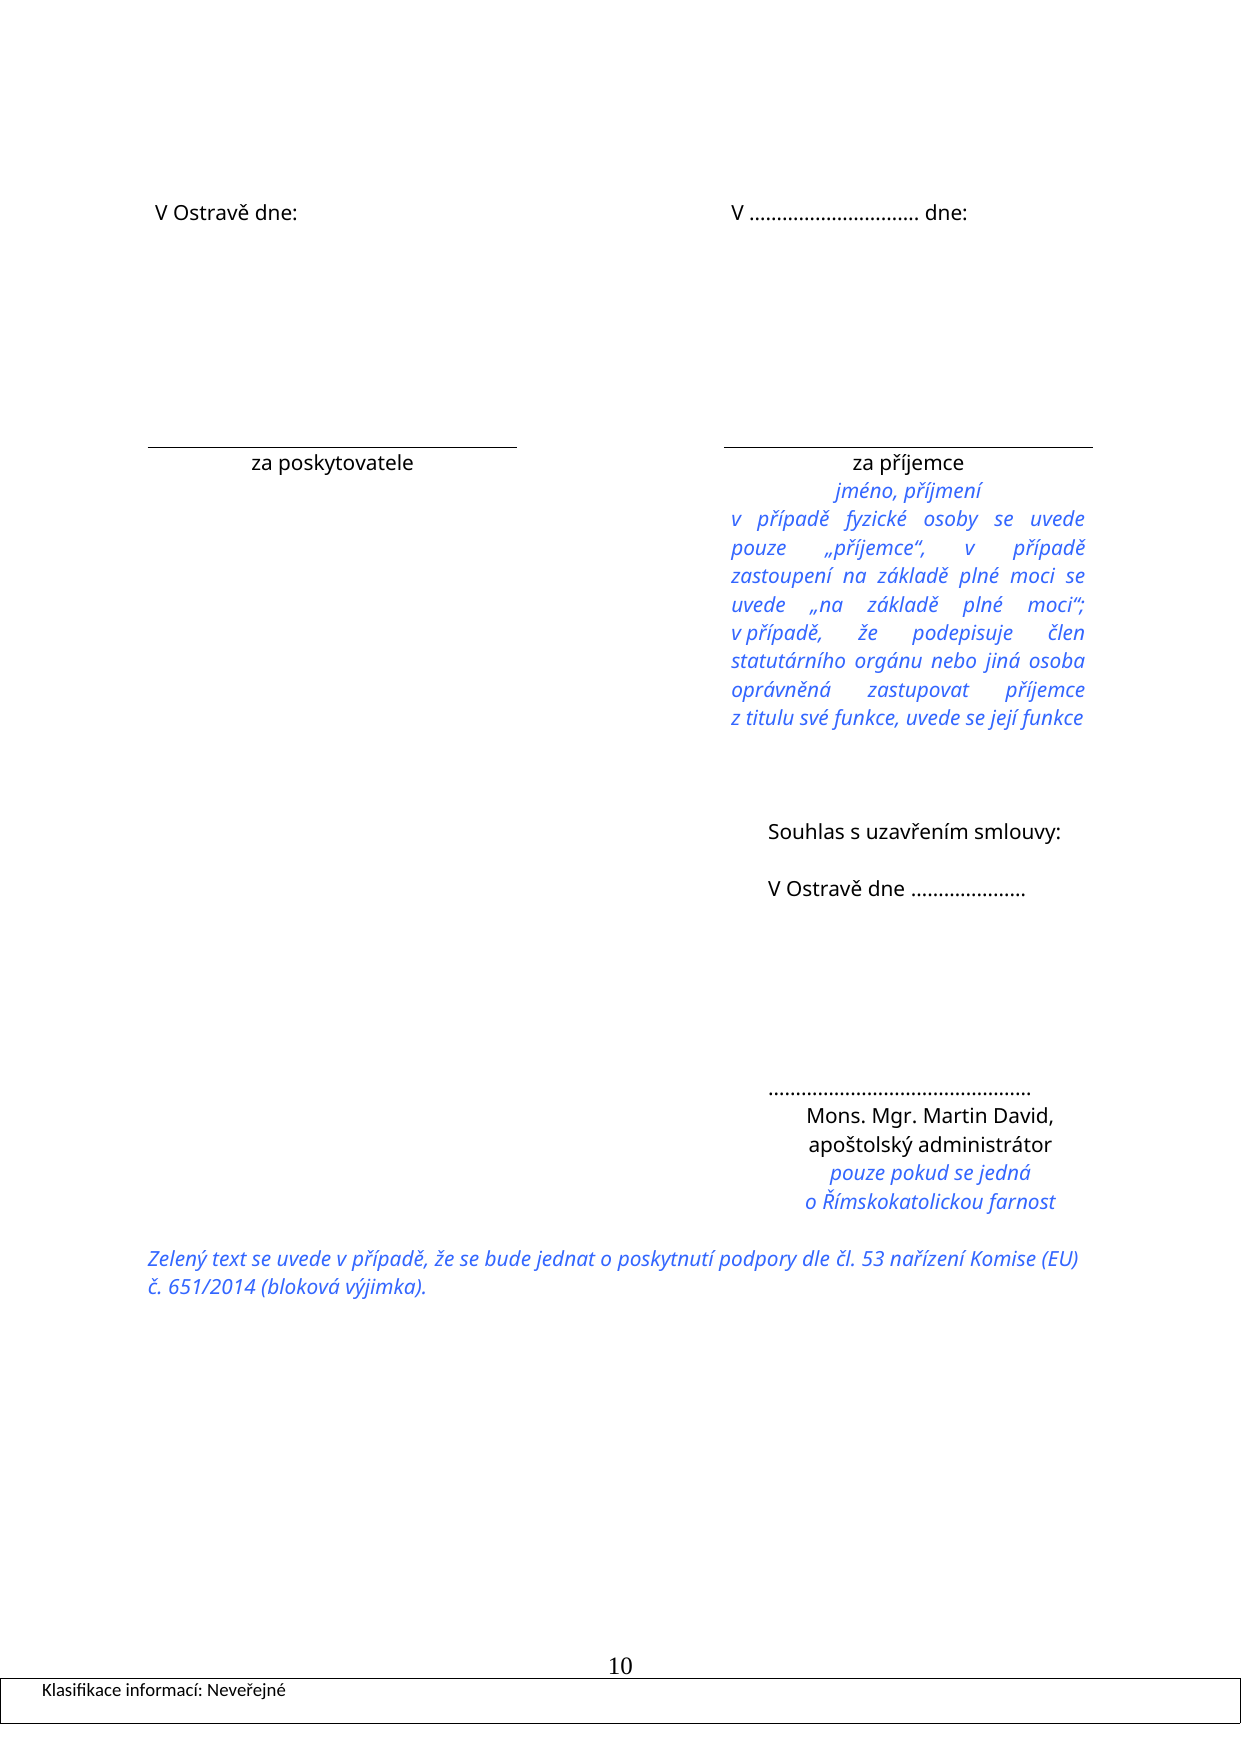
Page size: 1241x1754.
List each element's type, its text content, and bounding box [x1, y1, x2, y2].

text pouze pokud se jedná o Římskokatolickou farnost [768, 1158, 1092, 1215]
table_header V Ostravě dne: [148, 148, 517, 254]
text apoštolský administrátor [768, 1130, 1092, 1158]
table_header [517, 148, 724, 254]
text Zelený text se uvede v případě, že se bude jednat o poskytnutí podpory dle čl. 53 nařízení Komise (EU) č. 651/2014 (bloková výjimka). [148, 1244, 1092, 1301]
text V Ostravě dne ………………… [768, 874, 1092, 903]
table_cell [517, 255, 724, 447]
text Mons. Mgr. Martin David, [768, 1102, 1092, 1130]
text ………………………………………… [768, 1073, 1092, 1102]
table_header V …………………………. dne: [724, 148, 1093, 254]
table_cell [517, 447, 724, 760]
table_cell [148, 255, 517, 447]
table_cell za příjemce jméno, příjmení v případě fyzické osoby se uvede pouze „příjemce“, v případě zastoupení na základě plné moci se uvede „na základě plné moci“; v případě, že podepisuje člen statutárního orgánu nebo jiná osoba oprávněná zastupovat příjemce z titulu své funkce, uvede se její funkce [724, 448, 1093, 760]
text Souhlas s uzavřením smlouvy: [768, 817, 1092, 846]
table_cell [724, 255, 1093, 447]
table_cell za poskytovatele [148, 448, 517, 760]
